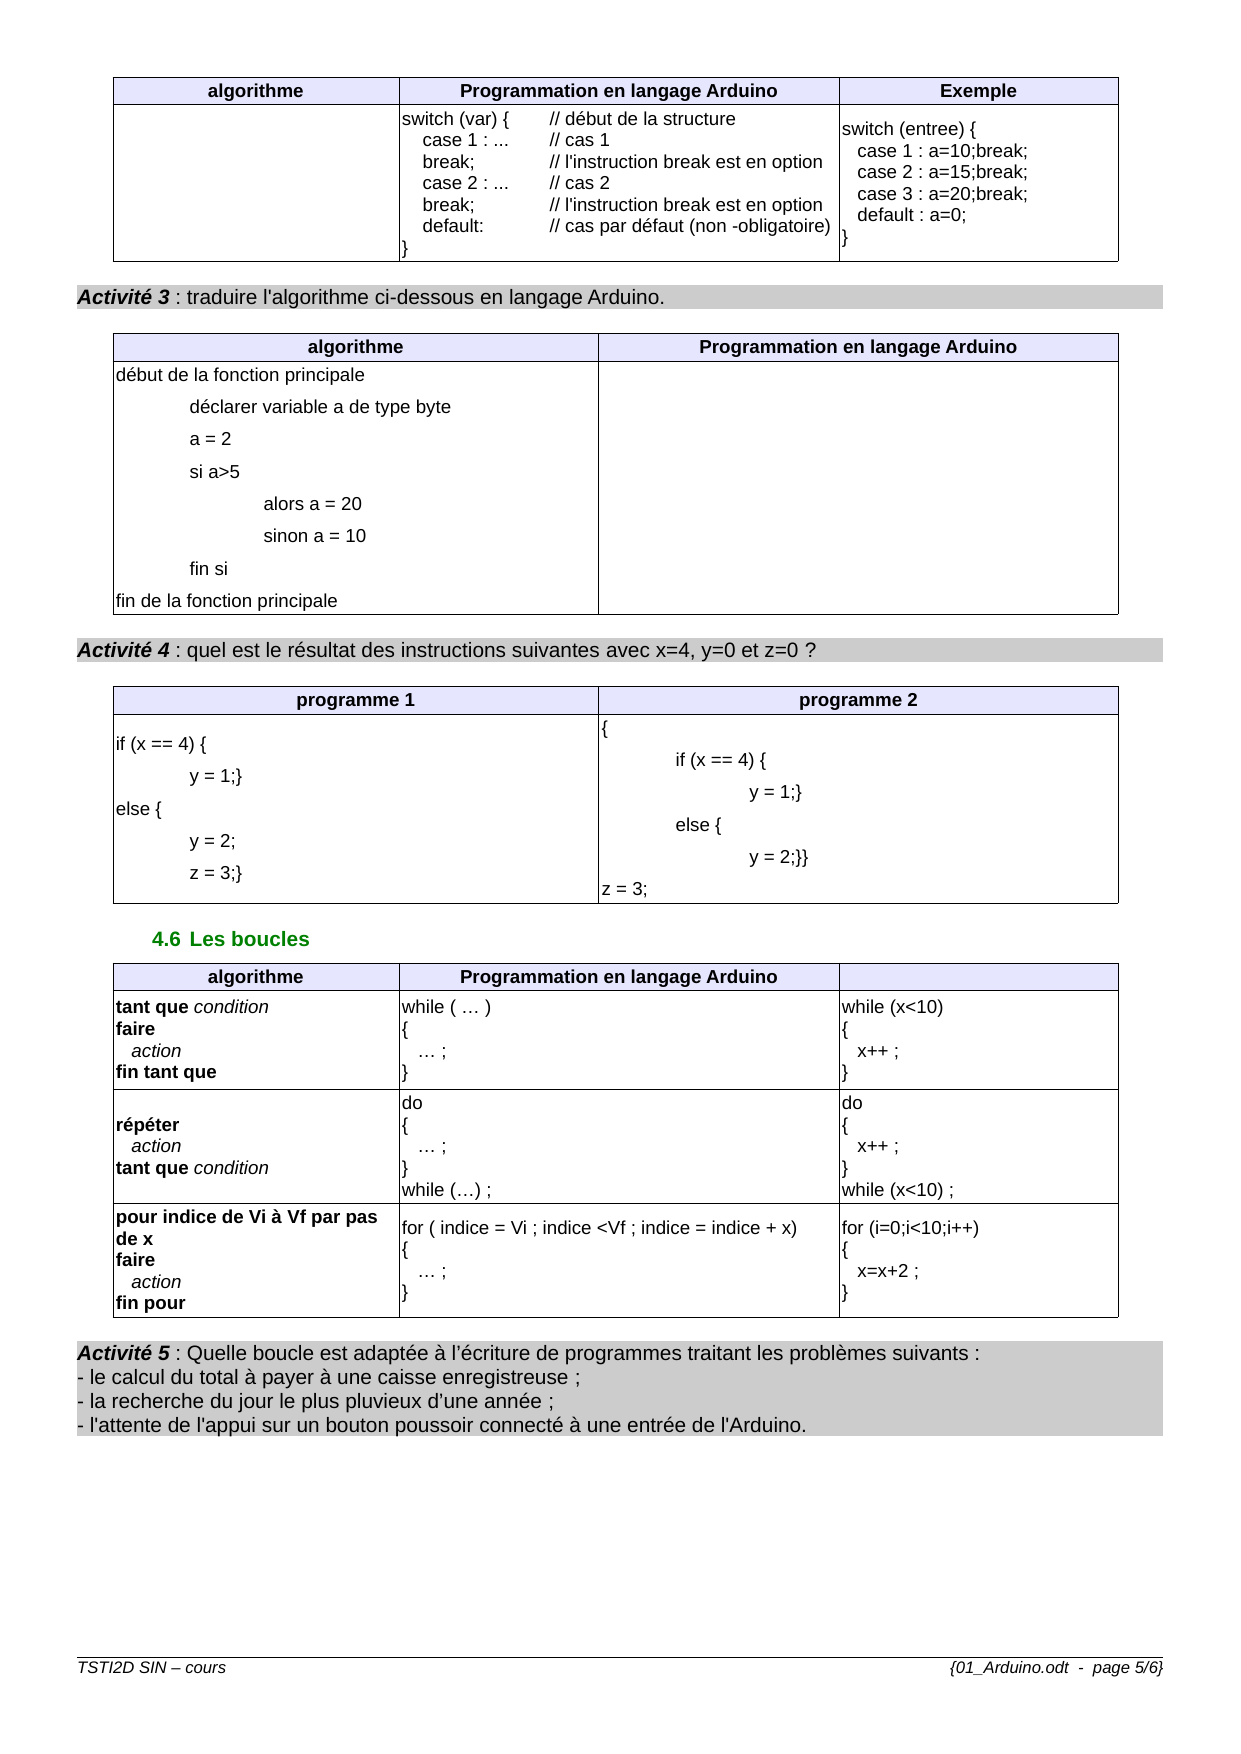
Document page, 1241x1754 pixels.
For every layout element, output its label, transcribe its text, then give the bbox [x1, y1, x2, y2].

table_cell for ( indice = Vi ; indice <Vf ; indice = indice + x) { … ; } [400, 1204, 839, 1317]
table_cell début de la fonction principale déclarer variable a de type byte a = 2 si a>5 alors a = 20 sinon a = 10 fin si fin de la fonction principale [114, 362, 598, 614]
table_header Programmation en langage Arduino [400, 78, 839, 104]
table_header algorithme [114, 964, 399, 990]
table_header programme 2 [599, 687, 1118, 714]
text Activité 3 : traduire l'algorithme ci-dessous en langage Arduino. [77, 285, 1163, 309]
text - le calcul du total à payer à une caisse enregistreuse ; [77, 1364, 1163, 1388]
table_header algorithme [114, 78, 399, 104]
table_cell for (i=0;i<10;i++) { x=x+2 ; } [840, 1204, 1118, 1317]
table_cell switch (var) { // début de la structure case 1 : ... // cas 1 break; // l'instruction break est en option case 2 : ... // cas 2 break; // l'instruction break est en option default: // cas par défaut (non -obligatoire) } [400, 105, 839, 261]
table_cell [114, 105, 399, 261]
table_cell do { x++ ; } while (x<10) ; [840, 1090, 1118, 1203]
text Activité 4 : quel est le résultat des instructions suivantes avec x=4, y=0 et z=0 ? [77, 638, 1163, 662]
table_cell while (x<10) { x++ ; } [840, 991, 1118, 1089]
table_cell do { … ; } while (…) ; [400, 1090, 839, 1203]
table_header Programmation en langage Arduino [400, 964, 839, 990]
table_header [840, 964, 1118, 990]
table_cell [599, 362, 1118, 614]
table_header Programmation en langage Arduino [599, 334, 1118, 361]
list Les boucles [152, 927, 1163, 951]
table_cell while ( … ) { … ; } [400, 991, 839, 1089]
table_cell if (x == 4) { y = 1;} else { y = 2; z = 3;} [114, 715, 598, 903]
table_cell répéter action tant que condition [114, 1090, 399, 1203]
table_cell switch (entree) { case 1 : a=10;break; case 2 : a=15;break; case 3 : a=20;break; default : a=0; } [840, 105, 1118, 261]
text Activité 5 : Quelle boucle est adaptée à l’écriture de programmes traitant les problèmes suivants : [77, 1341, 1163, 1364]
text - la recherche du jour le plus pluvieux d’une année ; [77, 1388, 1163, 1412]
table_cell tant que condition faire action fin tant que [114, 991, 399, 1089]
table_header algorithme [114, 334, 598, 361]
table_cell { if (x == 4) { y = 1;} else { y = 2;}} z = 3; [599, 715, 1118, 903]
table_header programme 1 [114, 687, 598, 714]
text - l'attente de l'appui sur un bouton poussoir connecté à une entrée de l'Arduino. [77, 1412, 1163, 1436]
table_header Exemple [840, 78, 1118, 104]
table_cell pour indice de Vi à Vf par pas de x faire action fin pour [114, 1204, 399, 1317]
